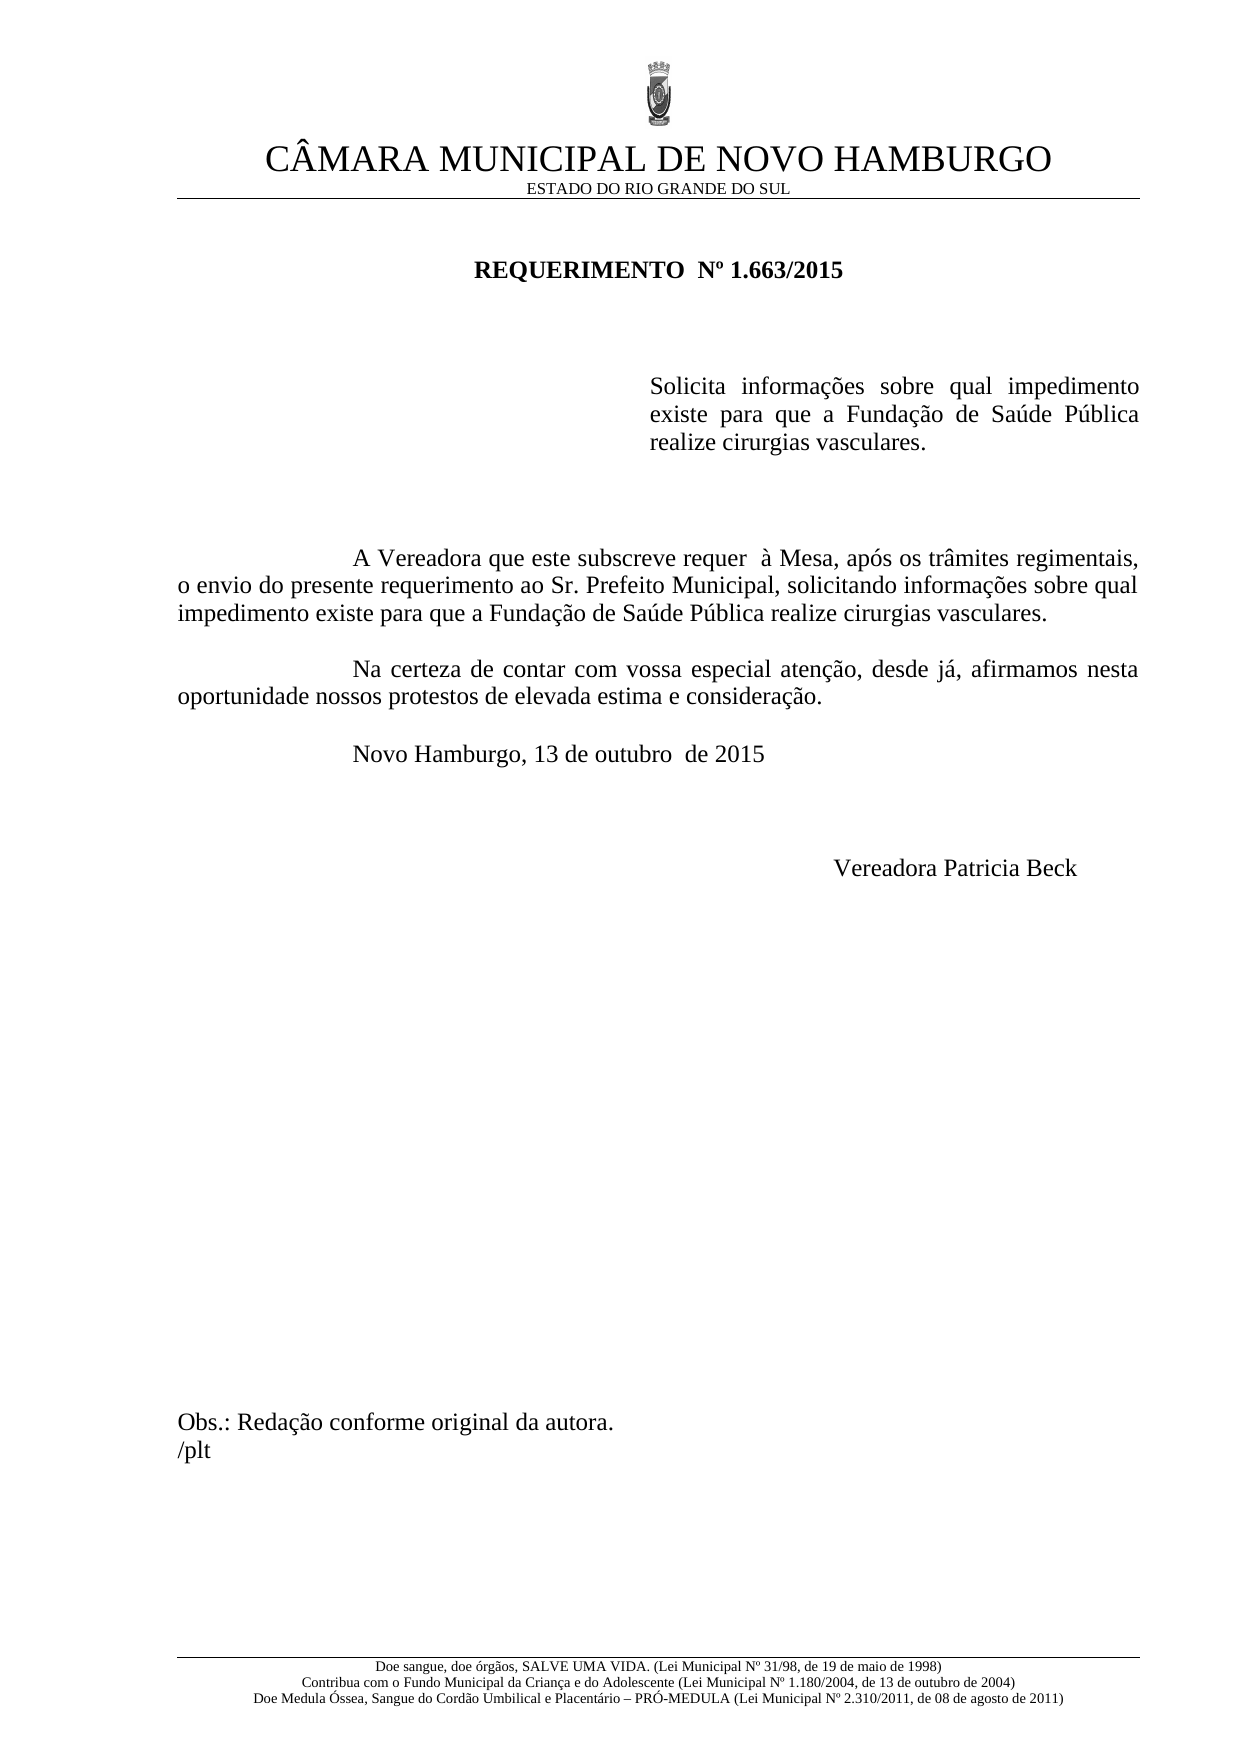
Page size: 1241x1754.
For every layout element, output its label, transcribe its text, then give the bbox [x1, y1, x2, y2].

text REQUERIMENTO Nº 1.663/2015 [177, 256, 1140, 284]
text Na certeza de contar com vossa especial atenção, desde já, afirmamos nesta oportunidade nossos protestos de elevada estima e consideração. [177, 655, 1140, 710]
text Solicita informações sobre qual impedimento existe para que a Fundação de Saúde Pública realize cirurgias vasculares. [649, 372, 1140, 455]
text A Vereadora que este subscreve requer à Mesa, após os trâmites regimentais, o envio do presente requerimento ao Sr. Prefeito Municipal, solicitando informações sobre qual impedimento existe para que a Fundação de Saúde Pública realize cirurgias vasculares. [177, 544, 1140, 627]
text Obs.: Redação conforme original da autora. [177, 1408, 1140, 1436]
text Novo Hamburgo, 13 de outubro de 2015 [177, 740, 1140, 767]
text Vereadora Patricia Beck [177, 854, 1140, 882]
text /plt [177, 1436, 1140, 1464]
